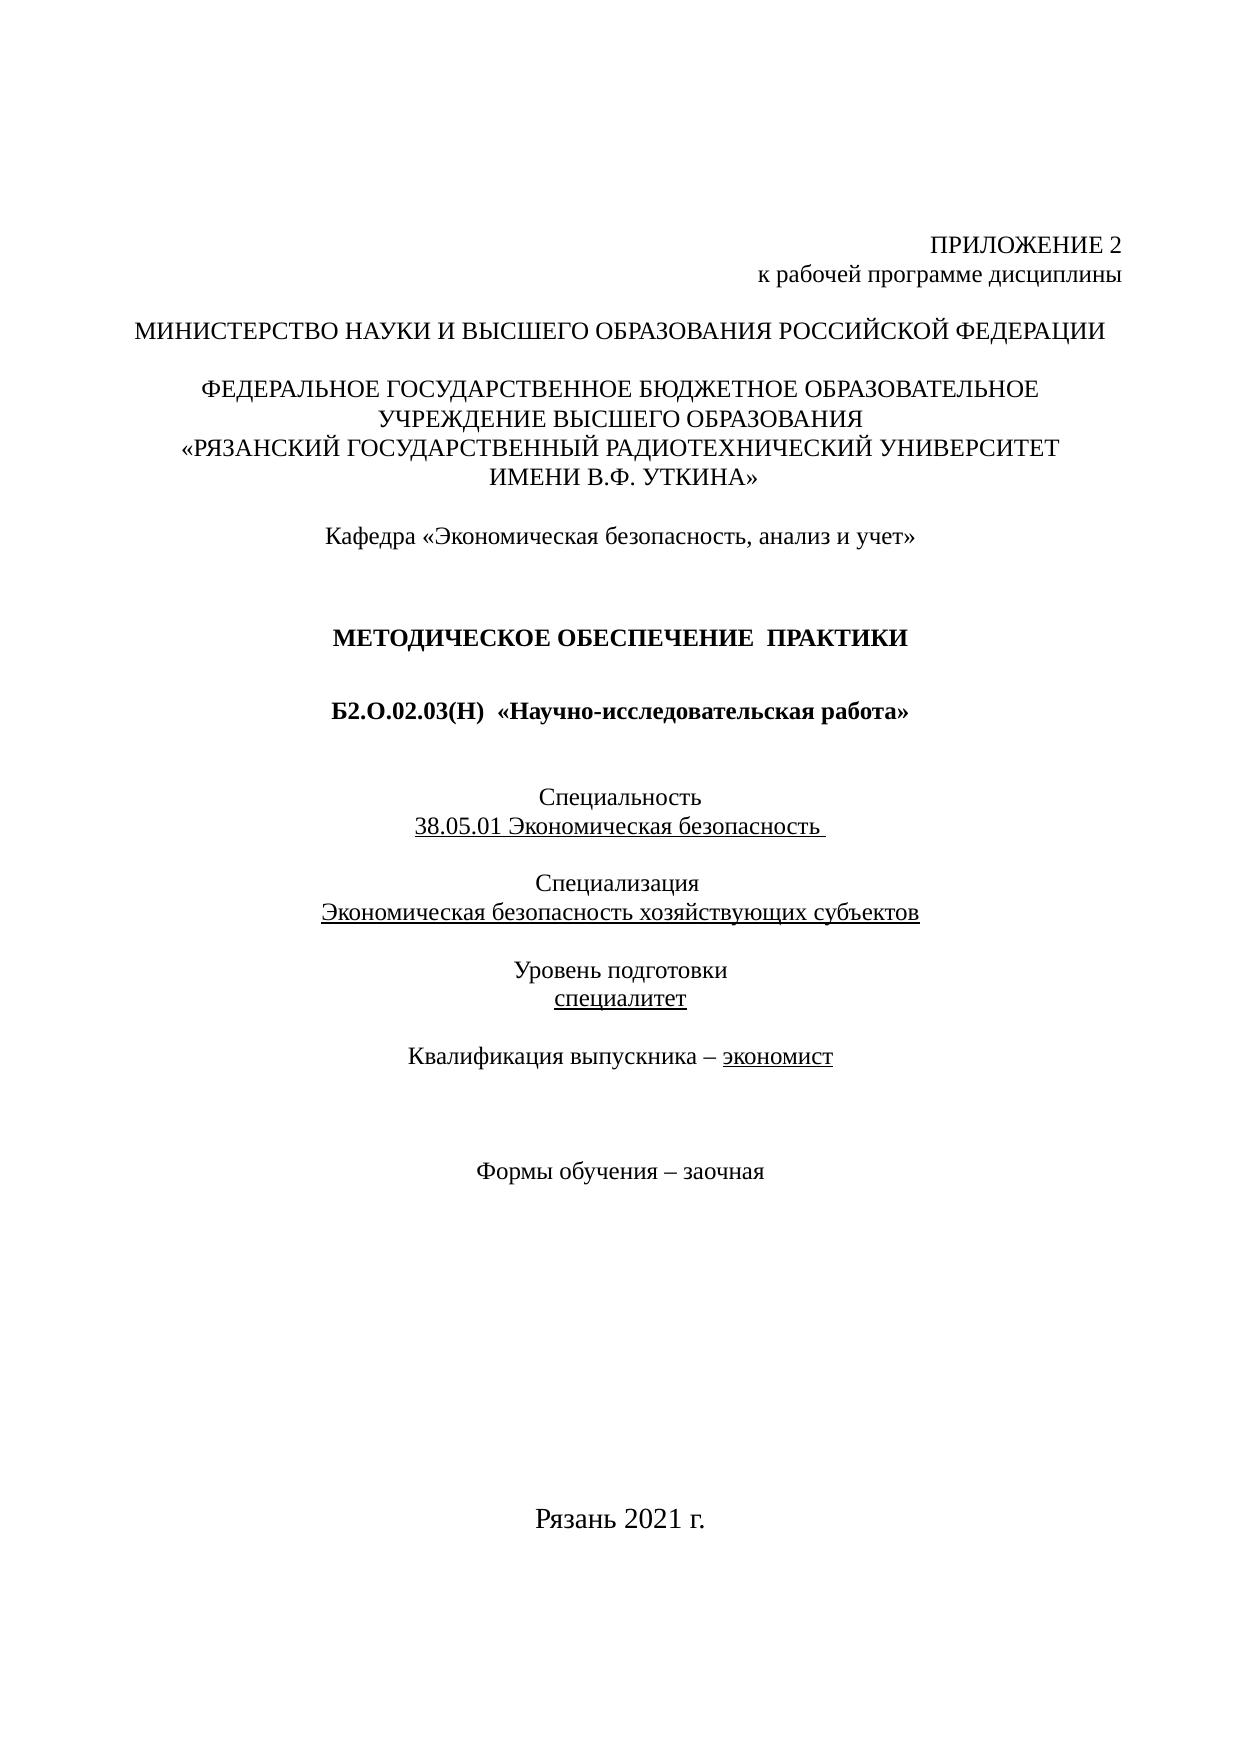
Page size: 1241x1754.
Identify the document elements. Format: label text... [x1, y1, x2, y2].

text Кафедра «Экономическая безопасность, анализ и учет» [119, 521, 1122, 549]
text МИНИСТЕРСТВО НАУКИ И ВЫСШЕГО ОБРАЗОВАНИЯ РОССИЙСКОЙ ФЕДЕРАЦИИ [118, 316, 1122, 345]
text Уровень подготовки [119, 955, 1122, 983]
text специалитет [119, 983, 1122, 1012]
text «РЯЗАНСКИЙ ГОСУДАРСТВЕННЫЙ РАДИОТЕХНИЧЕСКИЙ УНИВЕРСИТЕТ [119, 433, 1122, 462]
text Рязань 2021 г. [118, 1501, 1122, 1534]
text ИМЕНИ В.Ф. УТКИНА» [119, 462, 1122, 491]
text ПРИЛОЖЕНИЕ 2 [118, 230, 1122, 259]
text к рабочей программе дисциплины [118, 259, 1122, 288]
text Квалификация выпускника – экономист [119, 1041, 1122, 1070]
text ФЕДЕРАЛЬНОЕ ГОСУДАРСТВЕННОЕ БЮДЖЕТНОЕ ОБРАЗОВАТЕЛЬНОЕ [119, 374, 1122, 403]
text УЧРЕЖДЕНИЕ ВЫСШЕГО ОБРАЗОВАНИЯ [119, 404, 1122, 432]
text Б2.О.02.03(Н) «Научно-исследовательская работа» [118, 696, 1122, 725]
text Специальность [118, 782, 1122, 811]
text Формы обучения – заочная [118, 1156, 1122, 1185]
text 38.05.01 Экономическая безопасность [119, 811, 1122, 840]
text Специализация [119, 868, 1122, 897]
text МЕТОДИЧЕСКОЕ ОБЕСПЕЧЕНИЕ ПРАКТИКИ [119, 623, 1122, 652]
text Экономическая безопасность хозяйствующих субъектов [119, 897, 1122, 926]
